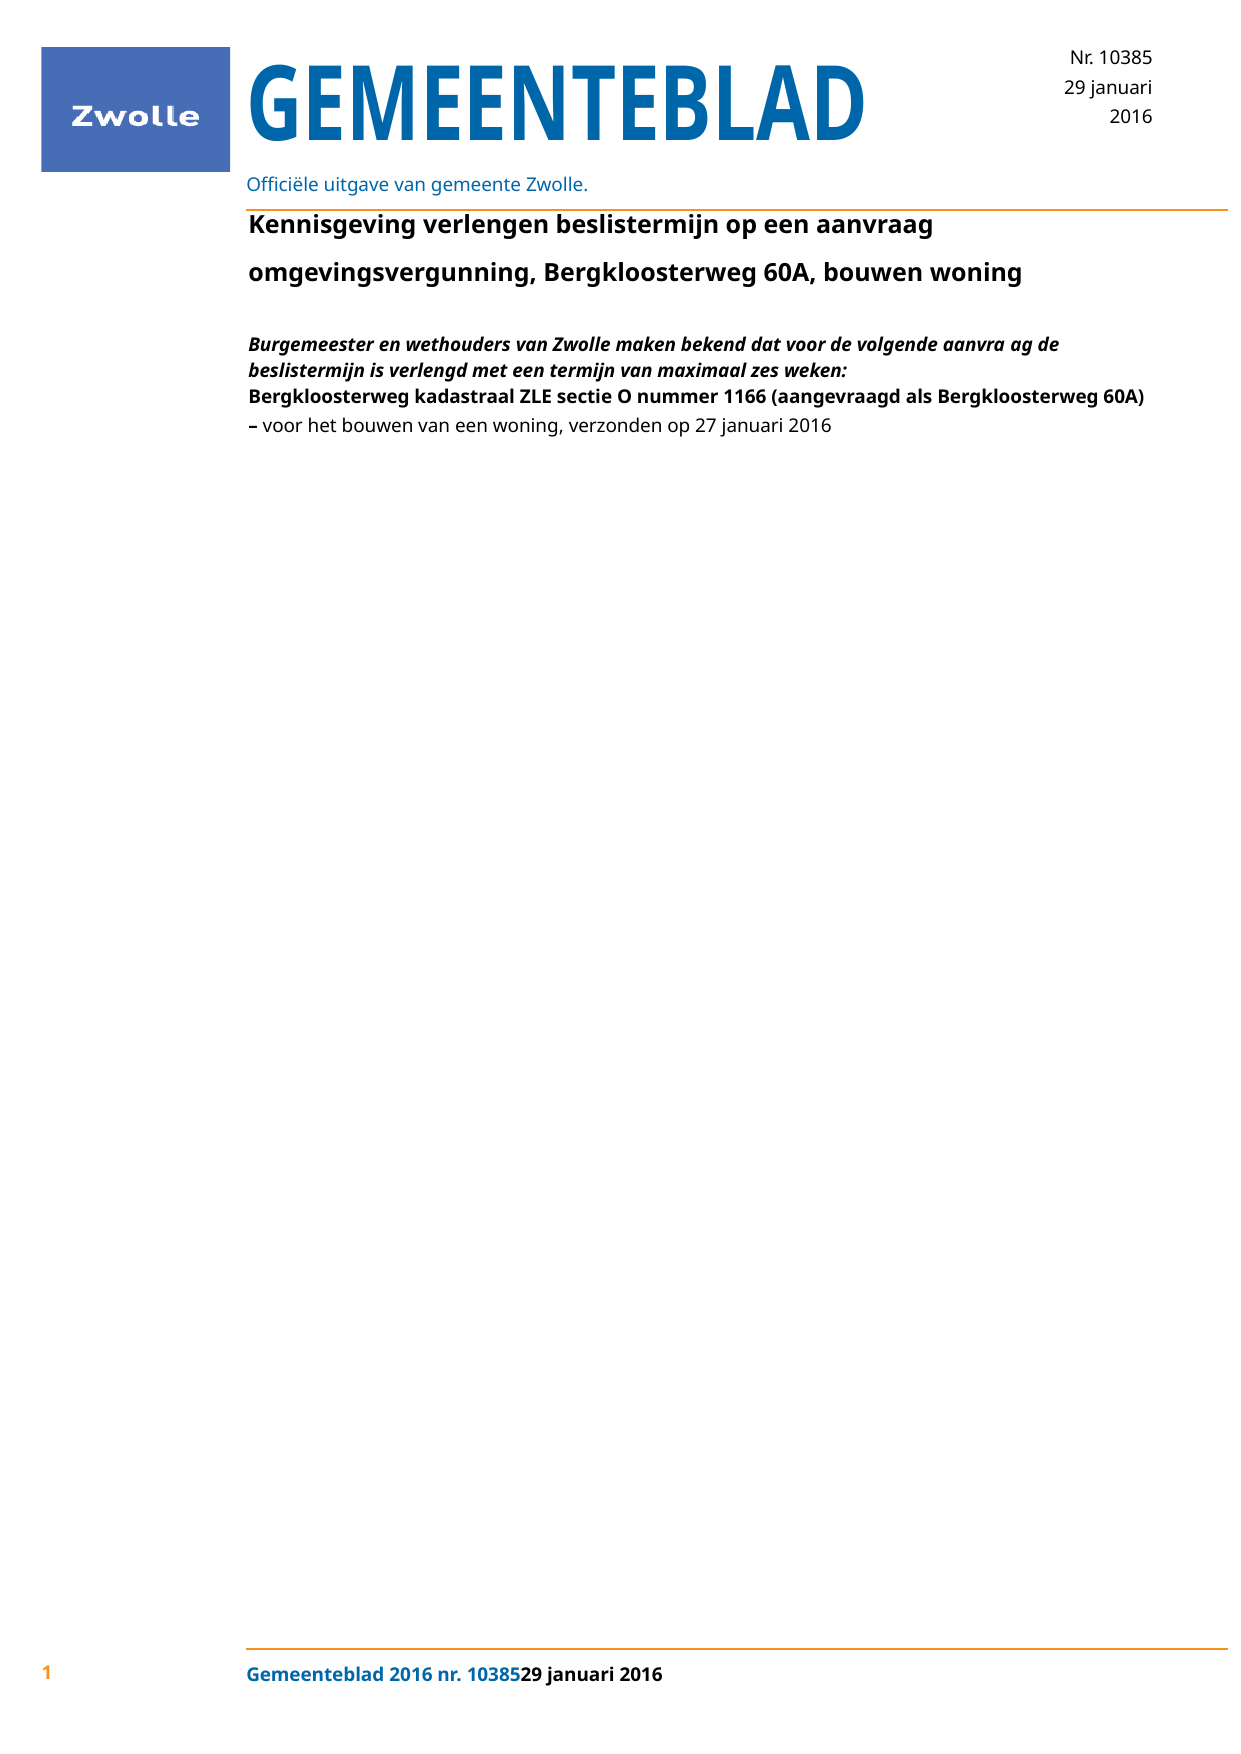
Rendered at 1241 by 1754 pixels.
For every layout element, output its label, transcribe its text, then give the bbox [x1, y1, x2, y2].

picture [41, 47, 231, 172]
text Burgemeester en wethouders van Zwolle maken bekend dat voor de volgende aanvra ag de beslistermijn is verlengd met een termijn van maximaal zes weken: [248, 331, 1152, 383]
text Bergkloosterweg kadastraal ZLE sectie O nummer 1166 (aangevraagd als Bergkloosterweg 60A) – voor het bouwen van een woning, verzonden op 27 januari 2016 [248, 383, 1152, 438]
text Kennisgeving verlengen beslistermijn op een aanvraag omgevingsvergunning, Bergkloosterweg 60A, bouwen woning [248, 211, 1152, 288]
